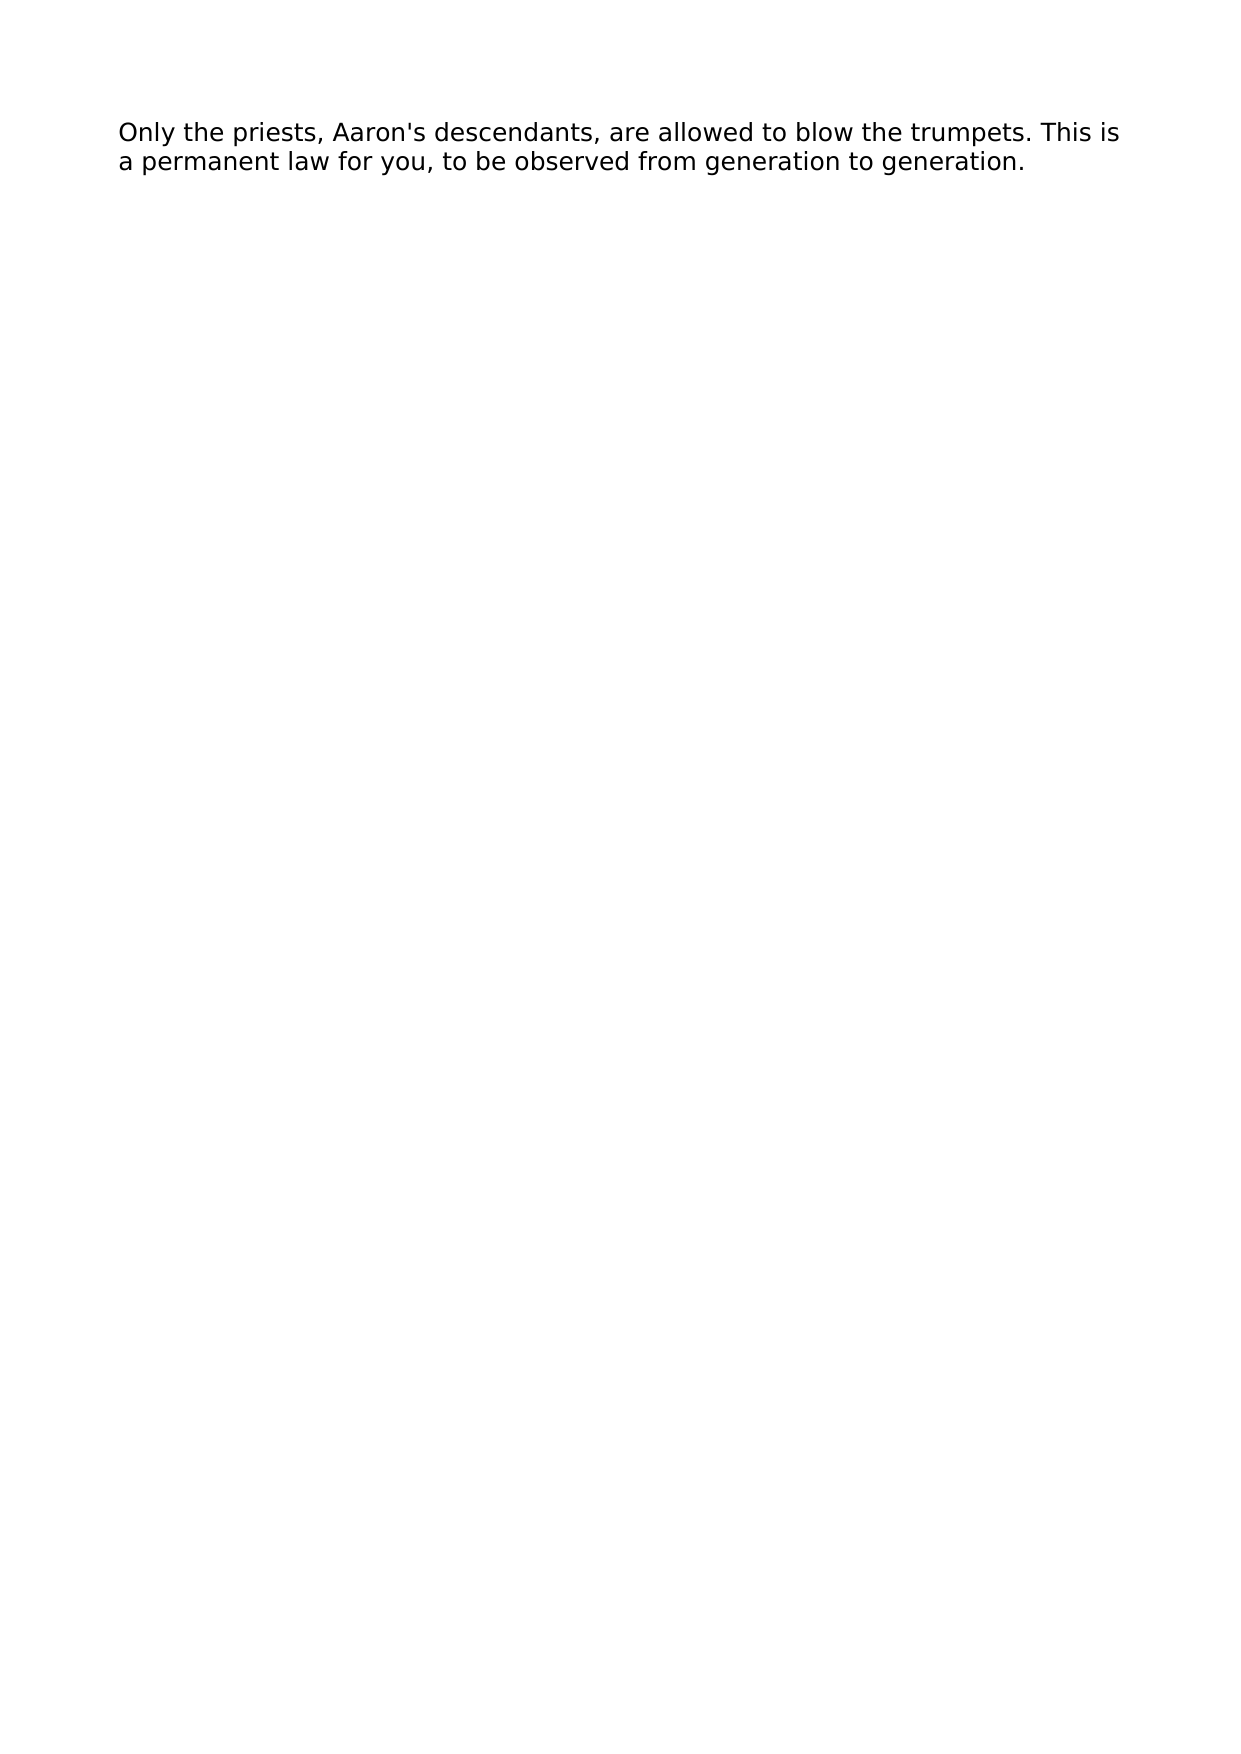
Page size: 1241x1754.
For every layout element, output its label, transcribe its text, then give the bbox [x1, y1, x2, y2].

text Only the priests, Aaron's descendants, are allowed to blow the trumpets. This is a permanent law for you, to be observed from generation to generation. [118, 118, 1122, 176]
